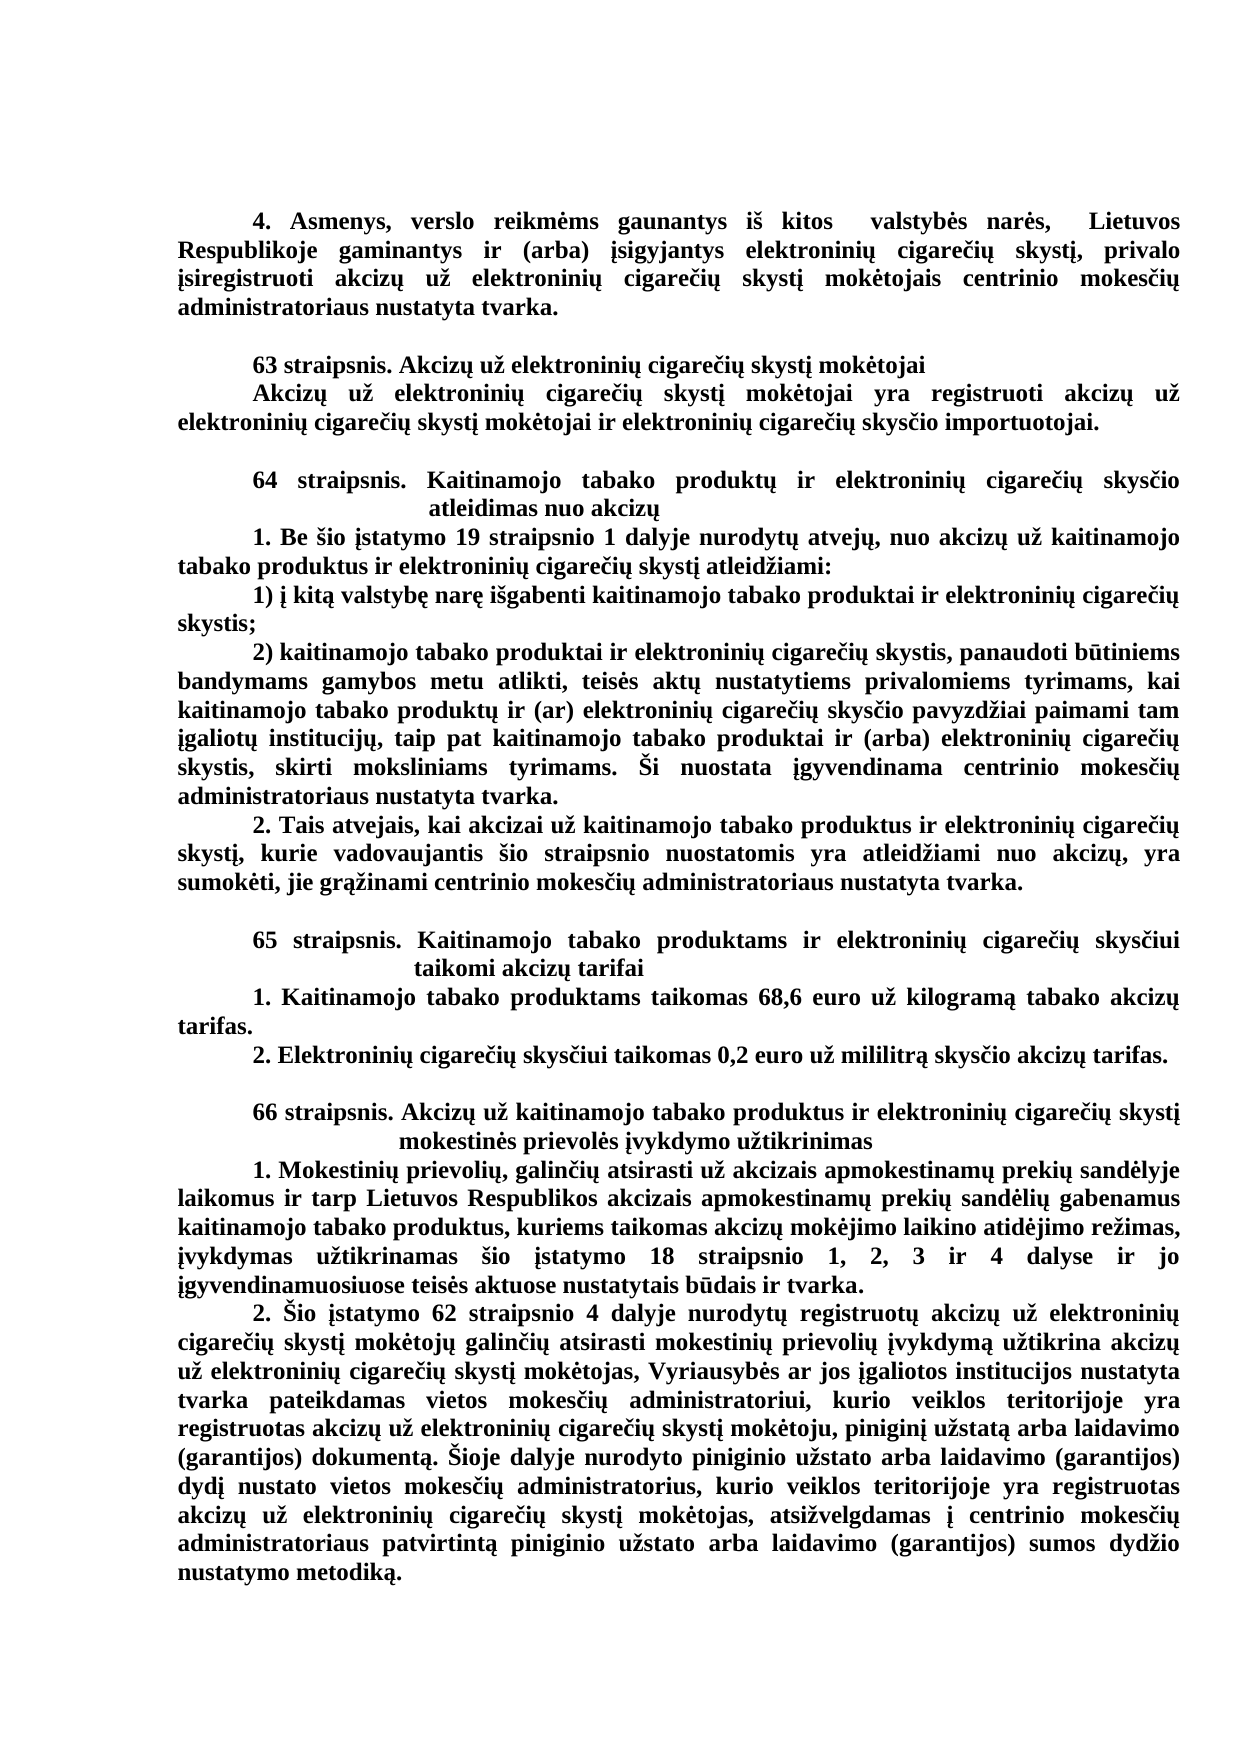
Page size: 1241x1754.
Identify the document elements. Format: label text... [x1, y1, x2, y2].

text Akcizų už elektroninių cigarečių skystį mokėtojai yra registruoti akcizų už elektroninių cigarečių skystį mokėtojai ir elektroninių cigarečių skysčio importuotojai. [177, 378, 1181, 436]
text 66 straipsnis. Akcizų už kaitinamojo tabako produktus ir elektroninių cigarečių skystį mokestinės prievolės įvykdymo užtikrinimas [252, 1097, 1181, 1155]
text 2. Tais atvejais, kai akcizai už kaitinamojo tabako produktus ir elektroninių cigarečių skystį, kurie vadovaujantis šio straipsnio nuostatomis yra atleidžiami nuo akcizų, yra sumokėti, jie grąžinami centrinio mokesčių administratoriaus nustatyta tvarka. [177, 810, 1181, 896]
text 65 straipsnis. Kaitinamojo tabako produktams ir elektroninių cigarečių skysčiui taikomi akcizų tarifai [252, 925, 1181, 982]
text 1) į kitą valstybę narę išgabenti kaitinamojo tabako produktai ir elektroninių cigarečių skystis; [177, 580, 1181, 637]
text 64 straipsnis. Kaitinamojo tabako produktų ir elektroninių cigarečių skysčio atleidimas nuo akcizų [252, 465, 1181, 522]
text 2. Šio įstatymo 62 straipsnio 4 dalyje nurodytų registruotų akcizų už elektroninių cigarečių skystį mokėtojų galinčių atsirasti mokestinių prievolių įvykdymą užtikrina akcizų už elektroninių cigarečių skystį mokėtojas, Vyriausybės ar jos įgaliotos institucijos nustatyta tvarka pateikdamas vietos mokesčių administratoriui, kurio veiklos teritorijoje yra registruotas akcizų už elektroninių cigarečių skystį mokėtoju, piniginį užstatą arba laidavimo (garantijos) dokumentą. Šioje dalyje nurodyto piniginio užstato arba laidavimo (garantijos) dydį nustato vietos mokesčių administratorius, kurio veiklos teritorijoje yra registruotas akcizų už elektroninių cigarečių skystį mokėtojas, atsižvelgdamas į centrinio mokesčių administratoriaus patvirtintą piniginio užstato arba laidavimo (garantijos) sumos dydžio nustatymo metodiką. [177, 1298, 1181, 1586]
text 4. Asmenys, verslo reikmėms gaunantys iš kitos valstybės narės, Lietuvos Respublikoje gaminantys ir (arba) įsigyjantys elektroninių cigarečių skystį, privalo įsiregistruoti akcizų už elektroninių cigarečių skystį mokėtojais centrinio mokesčių administratoriaus nustatyta tvarka. [177, 206, 1181, 321]
text 1. Kaitinamojo tabako produktams taikomas 68,6 euro už kilogramą tabako akcizų tarifas. [177, 982, 1181, 1040]
text 63 straipsnis. Akcizų už elektroninių cigarečių skystį mokėtojai [177, 350, 1181, 378]
text 2) kaitinamojo tabako produktai ir elektroninių cigarečių skystis, panaudoti būtiniems bandymams gamybos metu atlikti, teisės aktų nustatytiems privalomiems tyrimams, kai kaitinamojo tabako produktų ir (ar) elektroninių cigarečių skysčio pavyzdžiai paimami tam įgaliotų institucijų, taip pat kaitinamojo tabako produktai ir (arba) elektroninių cigarečių skystis, skirti moksliniams tyrimams. Ši nuostata įgyvendinama centrinio mokesčių administratoriaus nustatyta tvarka. [177, 637, 1181, 810]
text 1. Mokestinių prievolių, galinčių atsirasti už akcizais apmokestinamų prekių sandėlyje laikomus ir tarp Lietuvos Respublikos akcizais apmokestinamų prekių sandėlių gabenamus kaitinamojo tabako produktus, kuriems taikomas akcizų mokėjimo laikino atidėjimo režimas, įvykdymas užtikrinamas šio įstatymo 18 straipsnio 1, 2, 3 ir 4 dalyse ir jo įgyvendinamuosiuose teisės aktuose nustatytais būdais ir tvarka. [177, 1155, 1181, 1298]
text 2. Elektroninių cigarečių skysčiui taikomas 0,2 euro už mililitrą skysčio akcizų tarifas. [177, 1040, 1181, 1068]
text 1. Be šio įstatymo 19 straipsnio 1 dalyje nurodytų atvejų, nuo akcizų už kaitinamojo tabako produktus ir elektroninių cigarečių skystį atleidžiami: [177, 522, 1181, 580]
